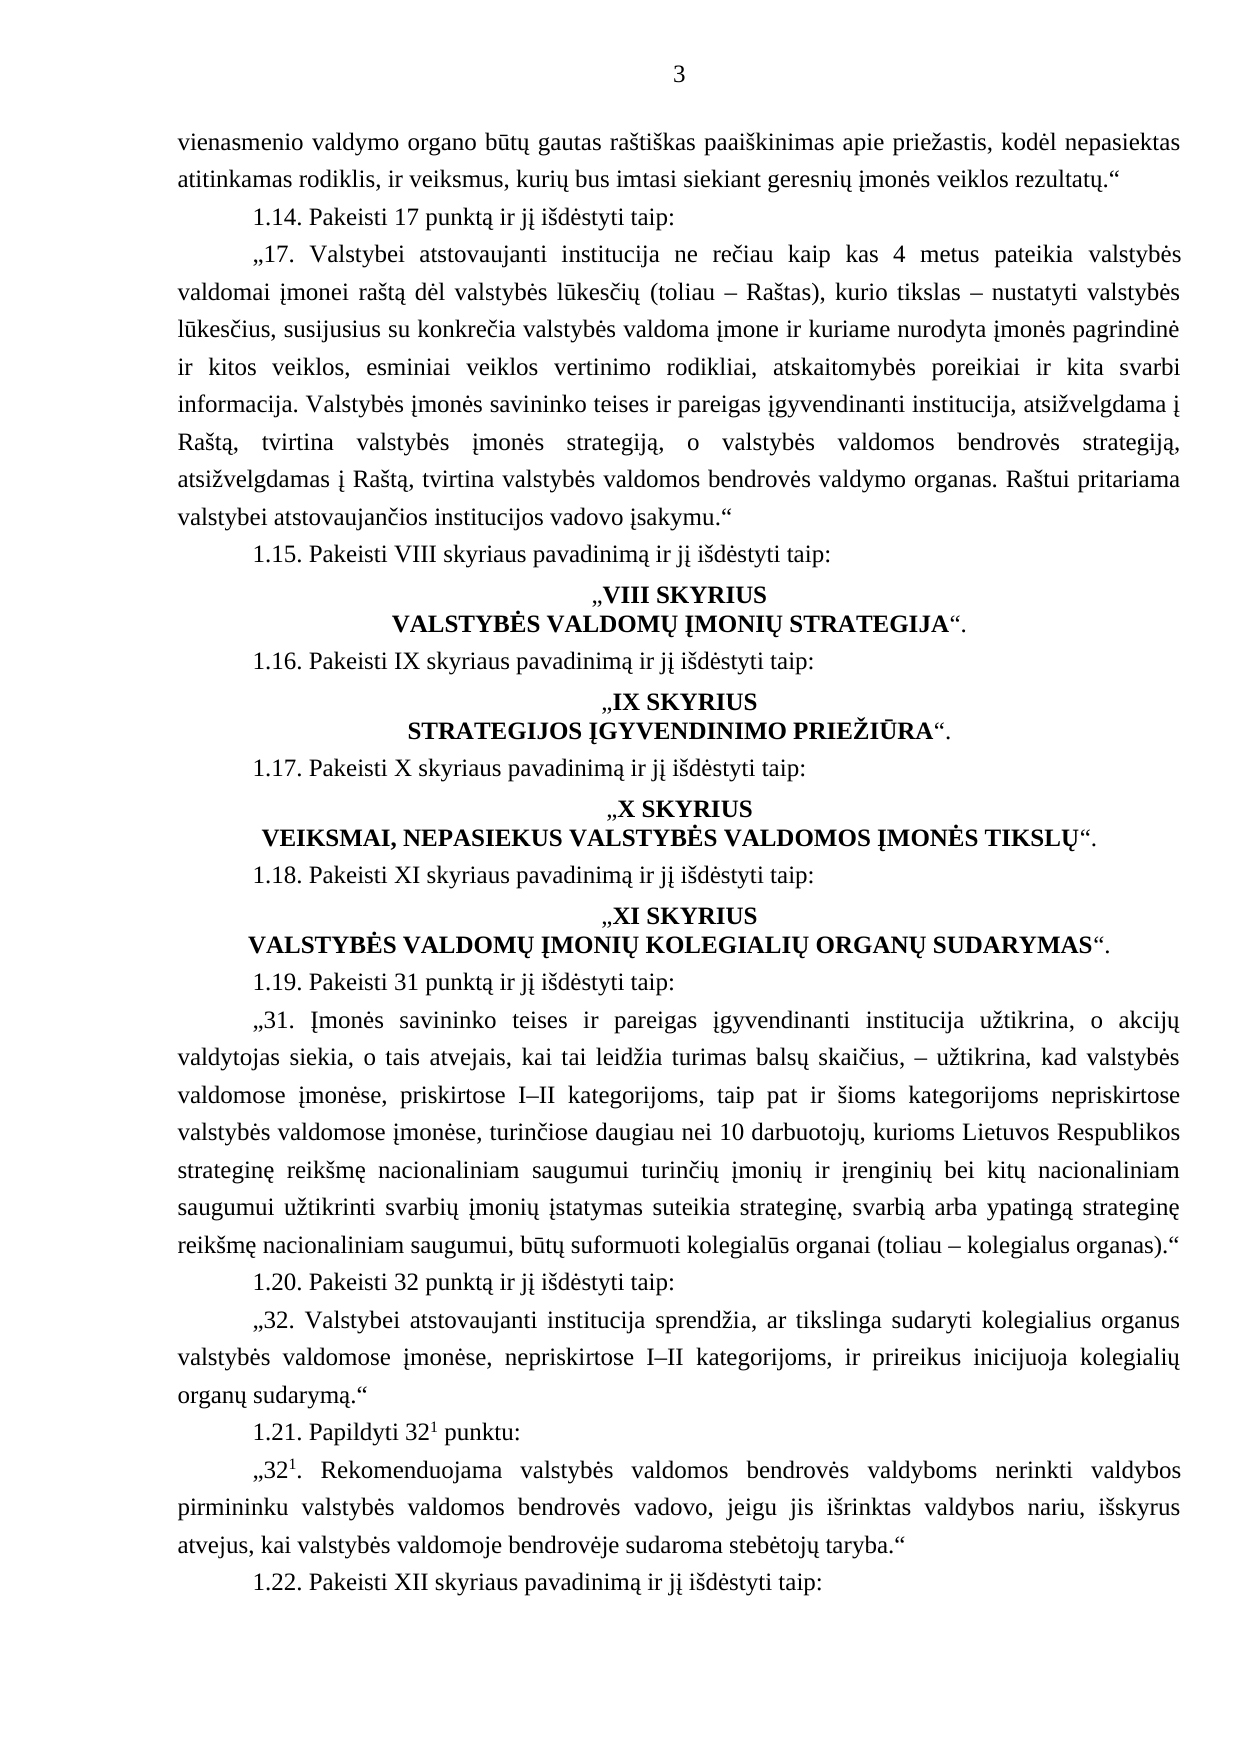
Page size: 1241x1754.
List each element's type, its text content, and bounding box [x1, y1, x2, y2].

text 1.19. Pakeisti 31 punktą ir jį išdėstyti taip: [177, 959, 1181, 996]
text „31. Įmonės savininko teises ir pareigas įgyvendinanti institucija užtikrina, o akcijų valdytojas siekia, o tais atvejais, kai tai leidžia turimas balsų skaičius, – užtikrina, kad valstybės valdomose įmonėse, priskirtose I–II kategorijoms, taip pat ir šioms kategorijoms nepriskirtose valstybės valdomose įmonėse, turinčiose daugiau nei 10 darbuotojų, kurioms Lietuvos Respublikos strateginę reikšmę nacionaliniam saugumui turinčių įmonių ir įrenginių bei kitų nacionaliniam saugumui užtikrinti svarbių įmonių įstatymas suteikia strateginę, svarbią arba ypatingą strateginę reikšmę nacionaliniam saugumui, būtų suformuoti kolegialūs organai (toliau – kolegialus organas).“ [177, 996, 1181, 1259]
text VALSTYBĖS VALDOMŲ ĮMONIŲ KOLEGIALIŲ ORGANŲ SUDARYMAS“. [177, 930, 1181, 959]
text 1.20. Pakeisti 32 punktą ir jį išdėstyti taip: [177, 1259, 1181, 1296]
text „32. Valstybei atstovaujanti institucija sprendžia, ar tikslinga sudaryti kolegialius organus valstybės valdomose įmonėse, nepriskirtose I–II kategorijoms, ir prireikus inicijuoja kolegialių organų sudarymą.“ [177, 1296, 1181, 1409]
text VALSTYBĖS VALDOMŲ ĮMONIŲ STRATEGIJA“. [177, 609, 1181, 638]
text 1.17. Pakeisti X skyriaus pavadinimą ir jį išdėstyti taip: [177, 745, 1181, 782]
text „IX SKYRIUS [177, 687, 1181, 716]
text „17. Valstybei atstovaujanti institucija ne rečiau kaip kas 4 metus pateikia valstybės valdomai įmonei raštą dėl valstybės lūkesčių (toliau – Raštas), kurio tikslas – nustatyti valstybės lūkesčius, susijusius su konkrečia valstybės valdoma įmone ir kuriame nurodyta įmonės pagrindinė ir kitos veiklos, esminiai veiklos vertinimo rodikliai, atskaitomybės poreikiai ir kita svarbi informacija. Valstybės įmonės savininko teises ir pareigas įgyvendinanti institucija, atsižvelgdama į Raštą, tvirtina valstybės įmonės strategiją, o valstybės valdomos bendrovės strategiją, atsižvelgdamas į Raštą, tvirtina valstybės valdomos bendrovės valdymo organas. Raštui pritariama valstybei atstovaujančios institucijos vadovo įsakymu.“ [177, 231, 1181, 531]
text 1.18. Pakeisti XI skyriaus pavadinimą ir jį išdėstyti taip: [177, 852, 1181, 889]
text STRATEGIJOS ĮGYVENDINIMO PRIEŽIŪRA“. [177, 716, 1181, 745]
text 1.21. Papildyti 321 punktu: [177, 1409, 1181, 1446]
text „XI SKYRIUS [177, 901, 1181, 930]
text 1.15. Pakeisti VIII skyriaus pavadinimą ir jį išdėstyti taip: [177, 531, 1181, 568]
text 1.16. Pakeisti IX skyriaus pavadinimą ir jį išdėstyti taip: [177, 638, 1181, 675]
text „X SKYRIUS [177, 794, 1181, 823]
text „321. Rekomenduojama valstybės valdomos bendrovės valdyboms nerinkti valdybos pirmininku valstybės valdomos bendrovės vadovo, jeigu jis išrinktas valdybos nariu, išskyrus atvejus, kai valstybės valdomoje bendrovėje sudaroma stebėtojų taryba.“ [177, 1446, 1181, 1559]
text VEIKSMAI, NEPASIEKUS VALSTYBĖS VALDOMOS ĮMONĖS TIKSLŲ“. [177, 823, 1181, 852]
text 1.22. Pakeisti XII skyriaus pavadinimą ir jį išdėstyti taip: [177, 1559, 1181, 1596]
text „VIII SKYRIUS [177, 580, 1181, 609]
text 1.14. Pakeisti 17 punktą ir jį išdėstyti taip: [177, 193, 1181, 231]
text vienasmenio valdymo organo būtų gautas raštiškas paaiškinimas apie priežastis, kodėl nepasiektas atitinkamas rodiklis, ir veiksmus, kurių bus imtasi siekiant geresnių įmonės veiklos rezultatų.“ [177, 118, 1181, 193]
